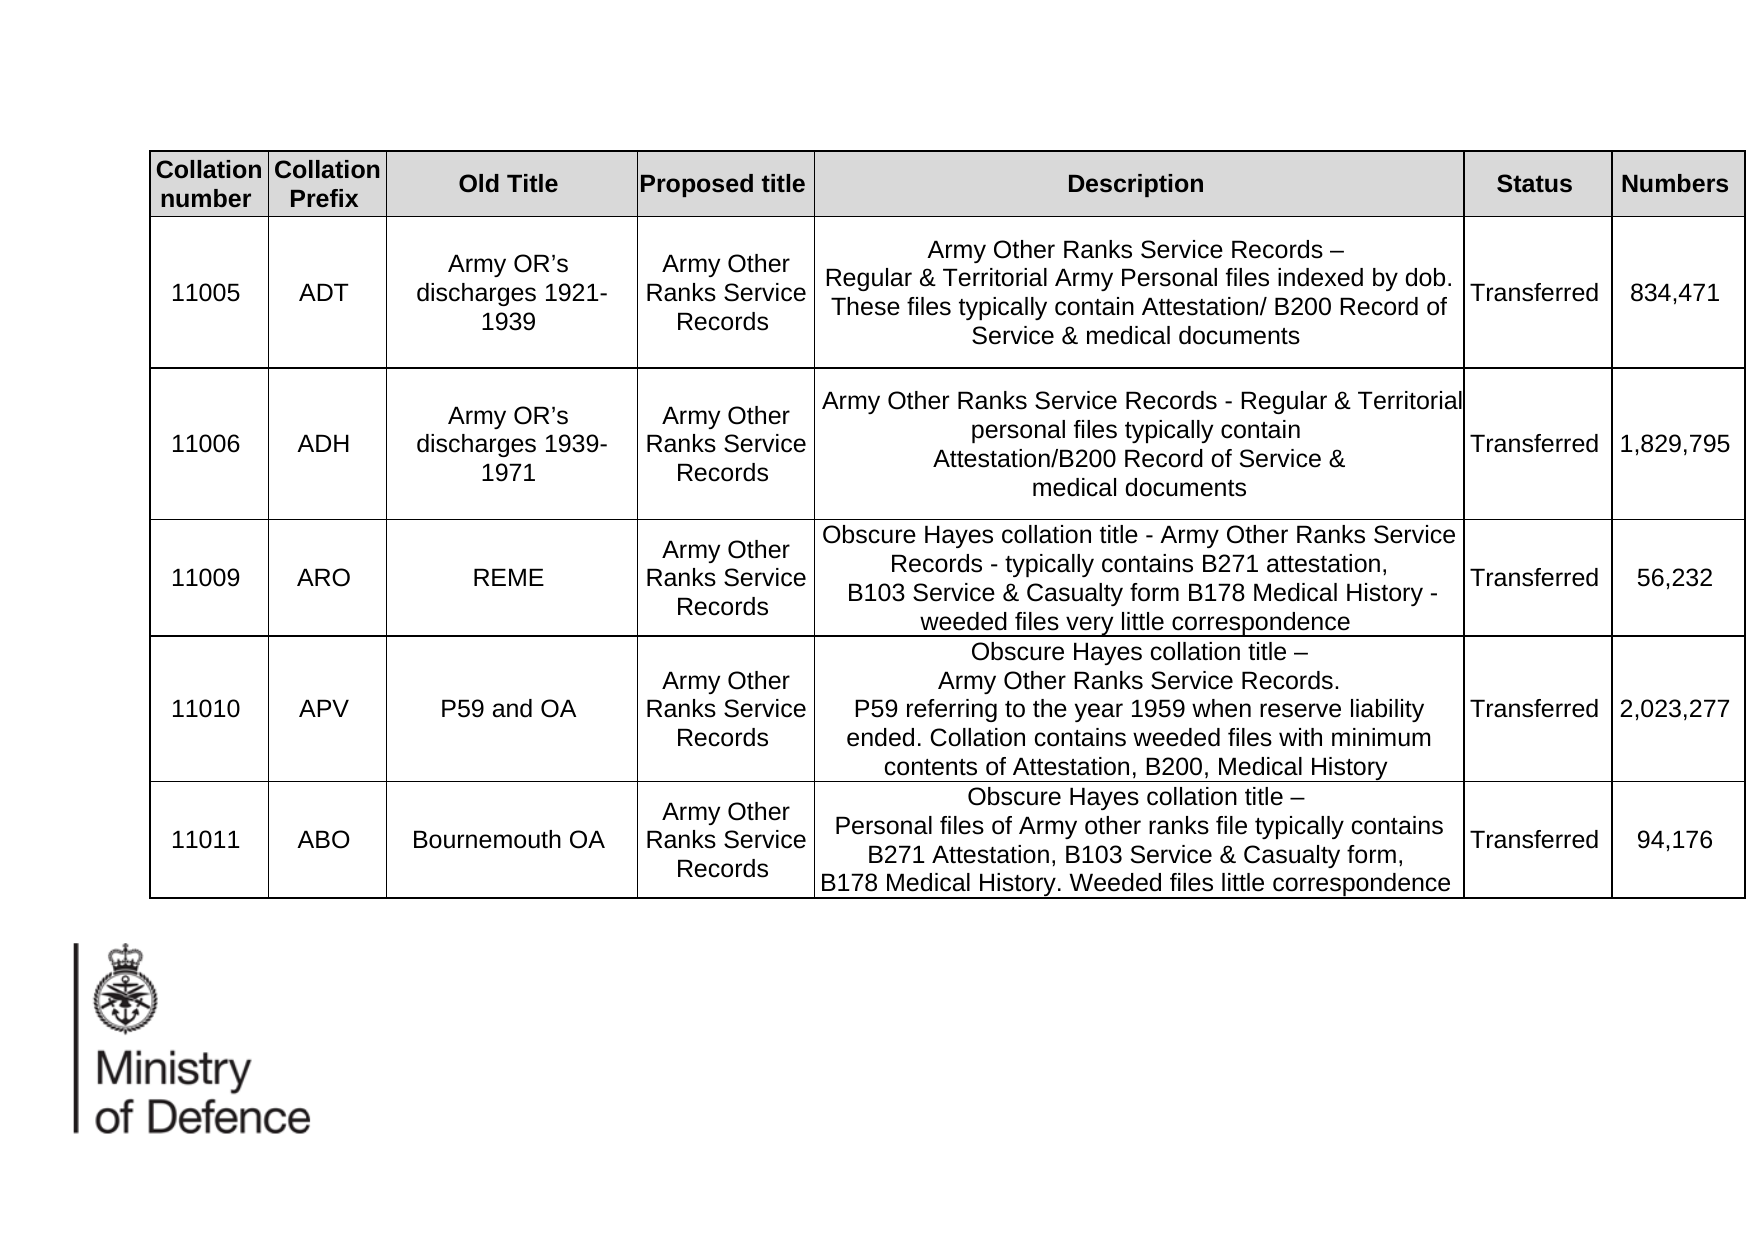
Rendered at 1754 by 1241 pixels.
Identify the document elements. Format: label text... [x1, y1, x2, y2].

table_cell Bournemouth OA [387, 782, 637, 897]
table_header Numbers [1613, 152, 1744, 216]
table_cell Army Other Ranks Service Records [638, 369, 814, 519]
table_cell Army Other Ranks Service Records [638, 637, 814, 781]
table_cell ABO [269, 782, 386, 897]
table_cell 834,471 [1613, 217, 1744, 367]
table_cell 56,232 [1613, 520, 1744, 635]
table_cell Obscure Hayes collation title – Personal files of Army other ranks file typically contains B271 Attestation, B103 Service & Casualty form, B178 Medical History. Weeded files little correspondence [815, 782, 1463, 897]
table_cell ADT [269, 217, 386, 367]
table_cell APV [269, 637, 386, 781]
table_header Old Title [387, 152, 637, 216]
table_cell P59 and OA [387, 637, 637, 781]
table_cell Obscure Hayes collation title - Army Other Ranks Service Records - typically contains B271 attestation, B103 Service & Casualty form B178 Medical History - weeded files very little correspondence [815, 520, 1463, 635]
table_cell Army Other Ranks Service Records [638, 782, 814, 897]
table_cell Army Other Ranks Service Records - Regular & Territorial personal files typically contain Attestation/B200 Record of Service & medical documents [815, 369, 1463, 519]
table_header Description [815, 152, 1463, 216]
text .?>? [319, 952, 1604, 981]
table_cell Obscure Hayes collation title – Army Other Ranks Service Records. P59 referring to the year 1959 when reserve liability ended. Collation contains weeded files with minimum contents of Attestation, B200, Medical History [815, 637, 1463, 781]
table_cell Transferred [1465, 637, 1611, 781]
table_header Proposed title [638, 152, 814, 216]
table_cell Army Other Ranks Service Records – Regular & Territorial Army Personal files indexed by dob. These files typically contain Attestation/ B200 Record of Service & medical documents [815, 217, 1463, 367]
table_cell Transferred [1465, 369, 1611, 519]
table_cell Army Other Ranks Service Records [638, 520, 814, 635]
table_cell 1,829,795 [1613, 369, 1744, 519]
table_cell Army Other Ranks Service Records [638, 217, 814, 367]
table_cell ARO [269, 520, 386, 635]
table_cell 2,023,277 [1613, 637, 1744, 781]
table_header Collation number [151, 152, 268, 216]
table_cell Transferred [1465, 217, 1611, 367]
table_cell 11011 [151, 782, 268, 897]
table_header Status [1465, 152, 1611, 216]
table_cell 11010 [151, 637, 268, 781]
table_cell Army OR’s discharges 1939-1971 [387, 369, 637, 519]
table_cell Army OR’s discharges 1921-1939 [387, 217, 637, 367]
table_header Collation Prefix [269, 152, 386, 216]
table_cell Transferred [1465, 782, 1611, 897]
table_cell REME [387, 520, 637, 635]
table_cell 11009 [151, 520, 268, 635]
table_cell 11006 [151, 369, 268, 519]
table_cell ADH [269, 369, 386, 519]
table_cell 94,176 [1613, 782, 1744, 897]
table_cell Transferred [1465, 520, 1611, 635]
table_cell 11005 [151, 217, 268, 367]
